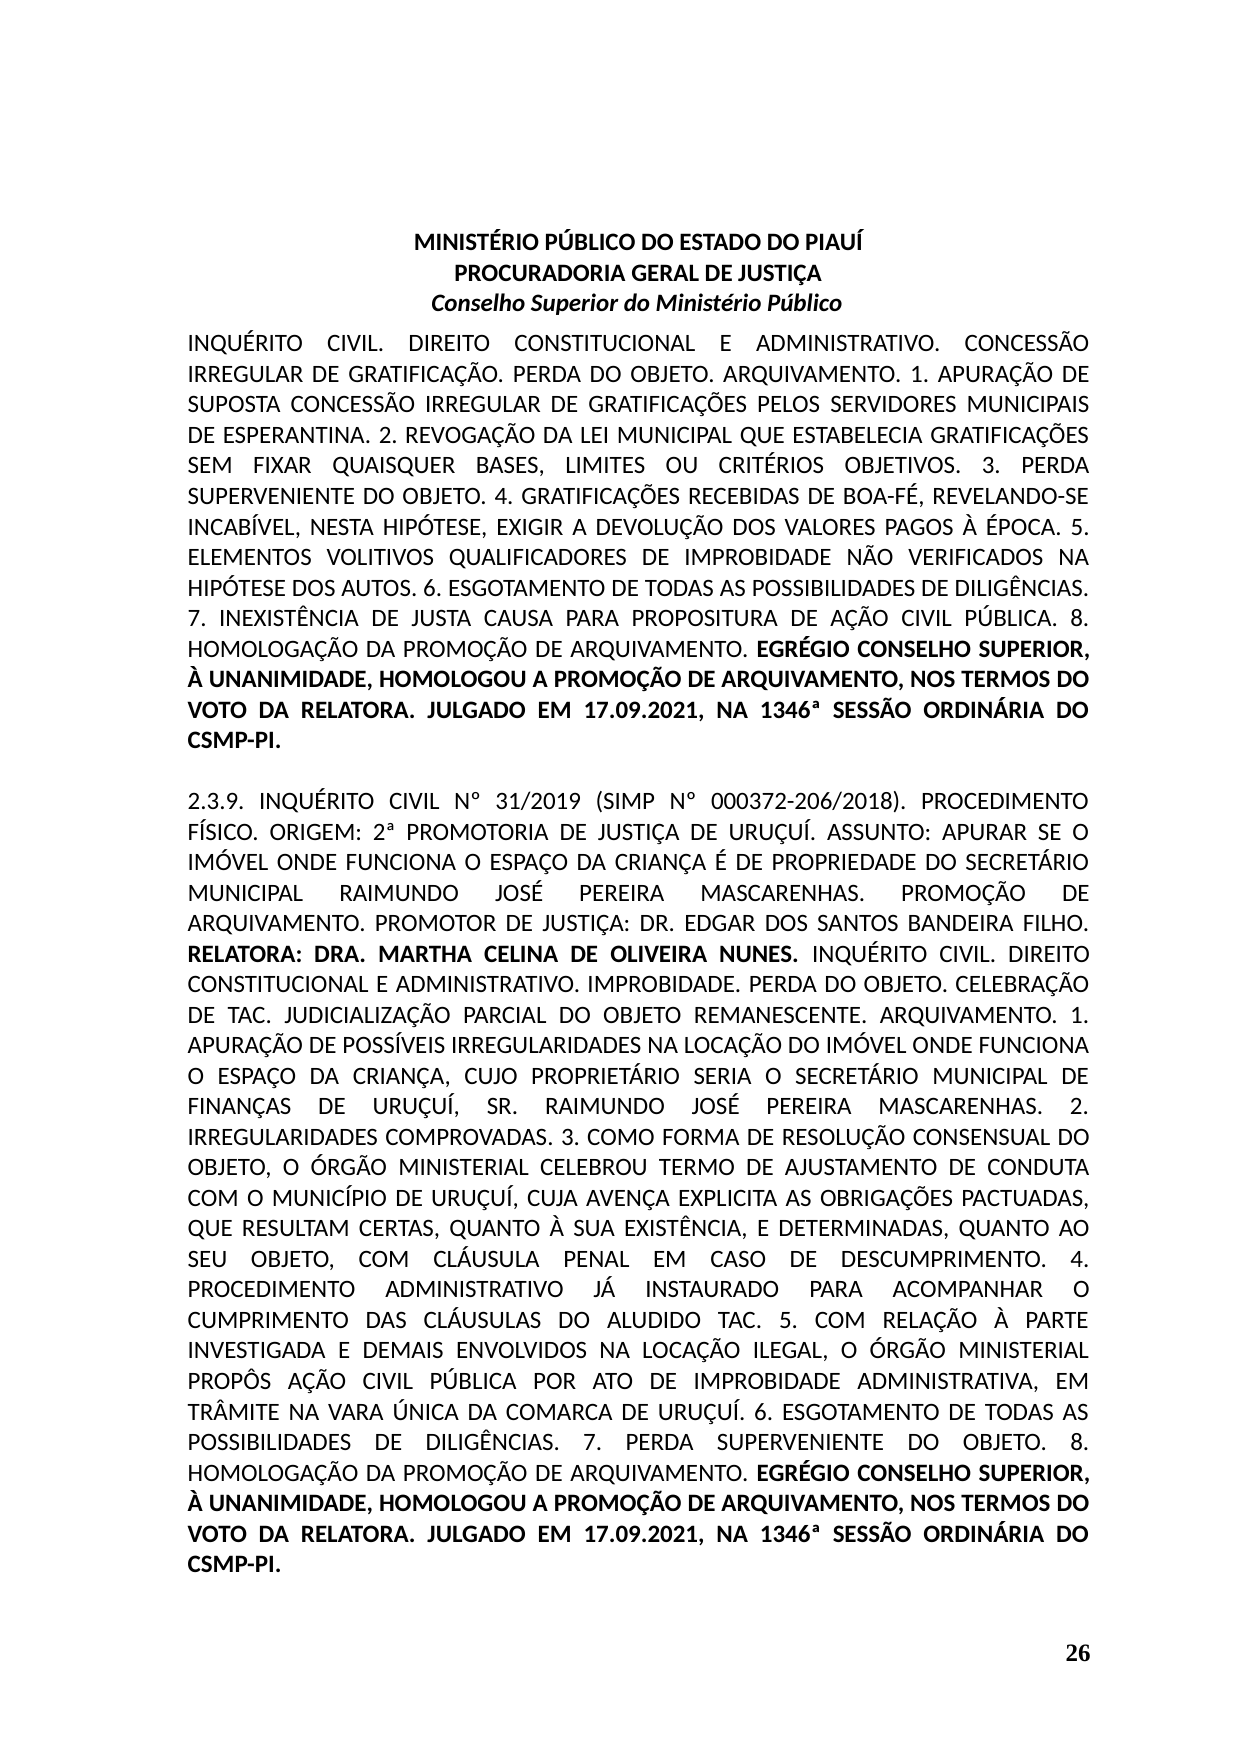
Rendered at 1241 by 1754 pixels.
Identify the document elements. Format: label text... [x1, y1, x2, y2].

text INQUÉRITO CIVIL. DIREITO CONSTITUCIONAL E ADMINISTRATIVO. CONCESSÃO IRREGULAR DE GRATIFICAÇÃO. PERDA DO OBJETO. ARQUIVAMENTO. 1. Apuração de suposta concessão irregular de gratificações pelos servidores municipais de Esperantina. 2. Revogação da lei municipal que estabelecia gratificações sem fixar quaisquer bases, limites ou critérios objetivos. 3. Perda superveniente do objeto. 4. Gratificações recebidas de boa-fé, revelando-se incabível, nesta hipótese, exigir a devolução dos valores pagos à época. 5. Elementos volitivos qualificadores de improbidade não verificados na hipótese dos autos. 6. Esgotamento de todas as possibilidades de diligências. 7. Inexistência de justa causa para propositura de ação civil pública. 8. Homologação da promoção de arquivamento. EGRÉGIO CONSELHO SUPERIOR, À UNANIMIDADE, HOMOLOGOU A PROMOÇÃO DE ARQUIVAMENTO, NOS TERMOS DO VOTO DA RELATORA. JULGADO EM 17.09.2021, NA 1346ª SESSÃO ORDINÁRIA DO CSMP-PI. [187, 327, 1090, 755]
text 2.3.9. Inquérito civil nº 31/2019 (SIMP nº 000372-206/2018). Procedimento físico. Origem: 2ª Promotoria de Justiça de Uruçuí. Assunto: Apurar se o imóvel onde funciona o Espaço da Criança é de propriedade do Secretário Municipal Raimundo José Pereira Mascarenhas. Promoção de arquivamento. Promotor de Justiça: Dr. Edgar dos Santos Bandeira Filho. Relatora: Dra. Martha Celina de Oliveira Nunes. INQUÉRITO CIVIL. DIREITO CONSTITUCIONAL E ADMINISTRATIVO. IMPROBIDADE. PERDA DO OBJETO. CELEBRAÇÃO DE TAC. JUDICIALIZAÇÃO PARCIAL DO OBJETO REMANESCENTE. ARQUIVAMENTO. 1. Apuração de possíveis irregularidades na locação do imóvel onde funciona o Espaço da Criança, cujo proprietário seria o Secretário Municipal de Finanças de Uruçuí, Sr. Raimundo José Pereira Mascarenhas. 2. Irregularidades comprovadas. 3. Como forma de resolução consensual do objeto, o órgão ministerial celebrou termo de ajustamento de conduta com o Município de Uruçuí, cuja avença explicita as obrigações pactuadas, que resultam certas, quanto à sua existência, e determinadas, quanto ao seu objeto, com cláusula penal em caso de descumprimento. 4. Procedimento administrativo já instaurado para acompanhar o cumprimento das cláusulas do aludido TAC. 5. Com relação à parte investigada e demais envolvidos na locação ilegal, o órgão ministerial propôs ação civil pública por ato de improbidade administrativa, em trâmite na Vara Única da Comarca de Uruçuí. 6. Esgotamento de todas as possibilidades de diligências. 7. Perda superveniente do objeto. 8. Homologação da promoção de arquivamento. EGRÉGIO CONSELHO SUPERIOR, À UNANIMIDADE, HOMOLOGOU A PROMOÇÃO DE ARQUIVAMENTO, NOS TERMOS DO VOTO DA RELATORA. JULGADO EM 17.09.2021, NA 1346ª SESSÃO ORDINÁRIA DO CSMP-PI. [187, 785, 1090, 1579]
